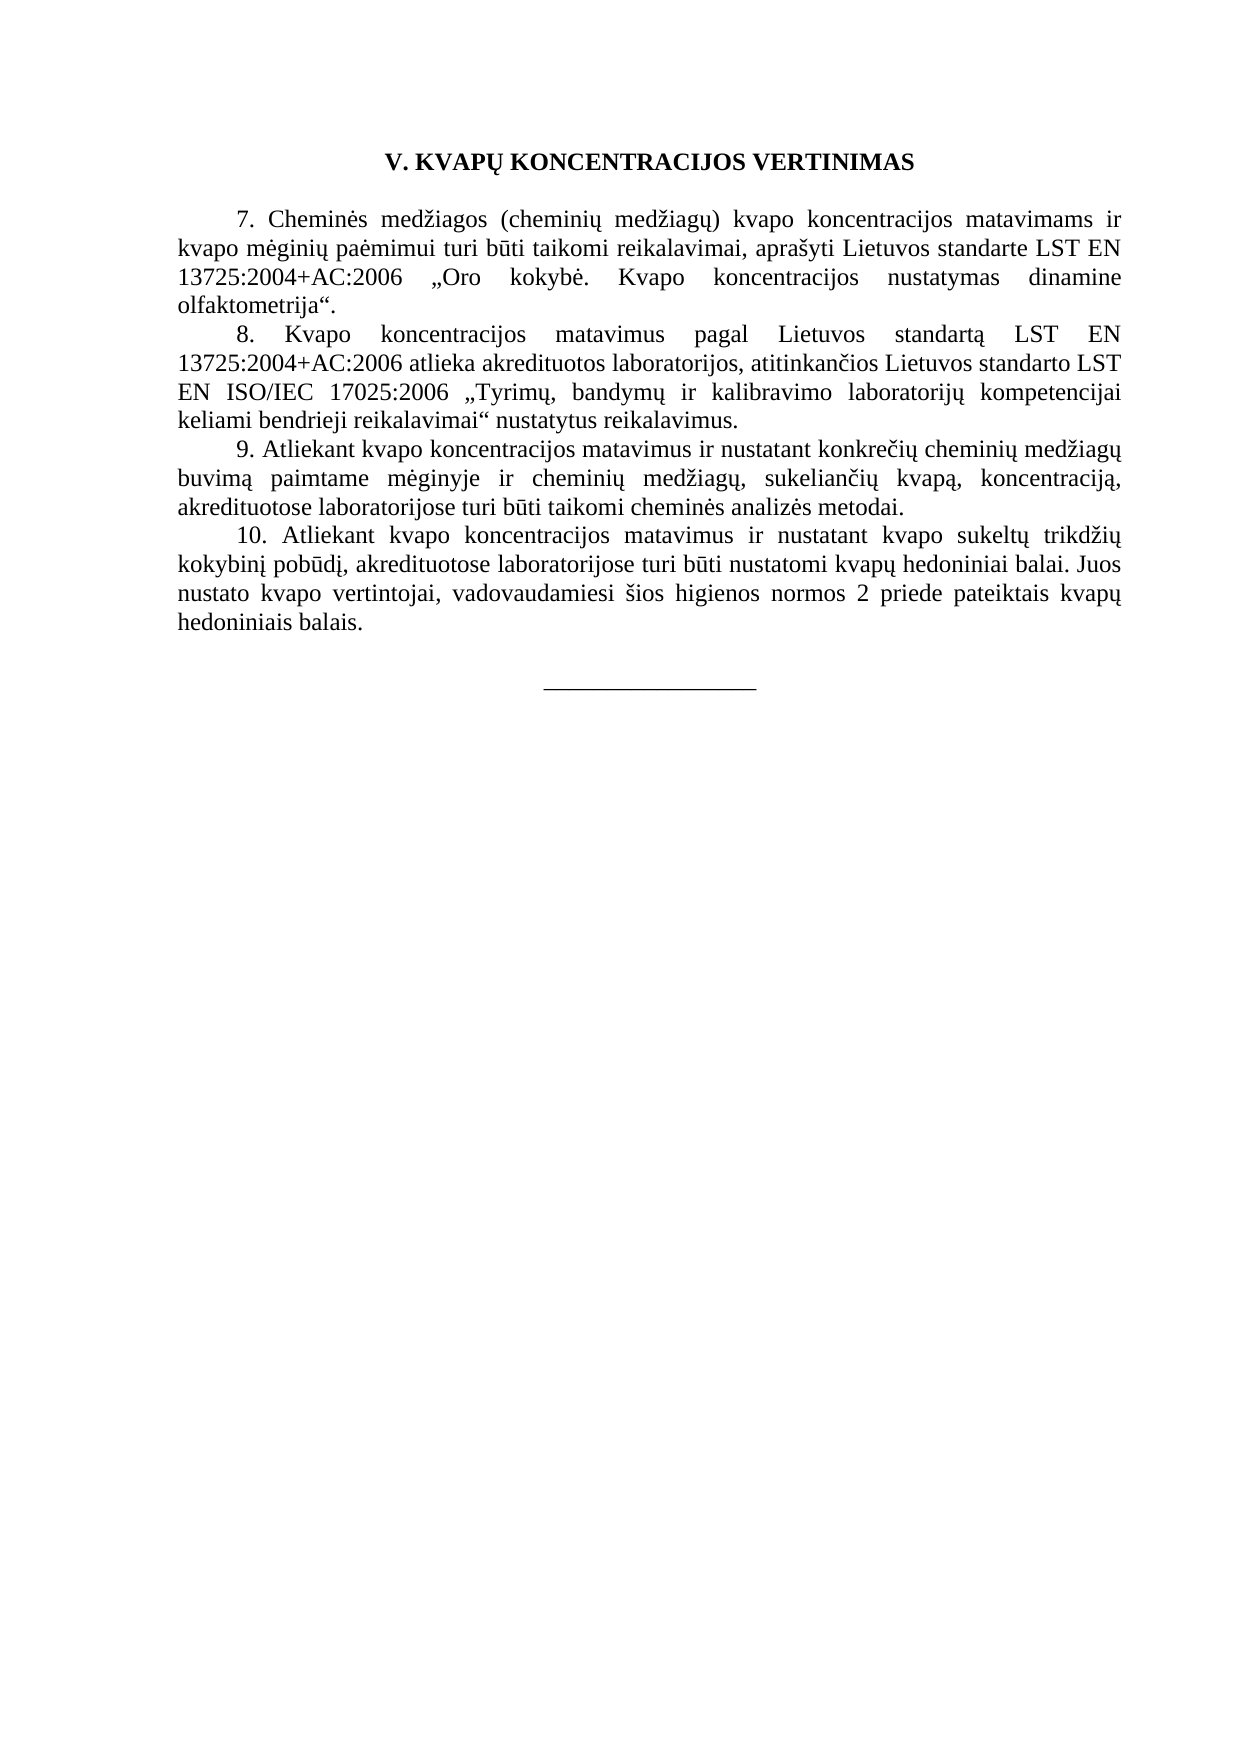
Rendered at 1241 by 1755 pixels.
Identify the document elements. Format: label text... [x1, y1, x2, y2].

text 9. Atliekant kvapo koncentracijos matavimus ir nustatant konkrečių cheminių medžiagų buvimą paimtame mėginyje ir cheminių medžiagų, sukeliančių kvapą, koncentraciją, akredituotose laboratorijose turi būti taikomi cheminės analizės metodai. [177, 434, 1122, 521]
text 10. Atliekant kvapo koncentracijos matavimus ir nustatant kvapo sukeltų trikdžių kokybinį pobūdį, akredituotose laboratorijose turi būti nustatomi kvapų hedoniniai balai. Juos nustato kvapo vertintojai, vadovaudamiesi šios higienos normos 2 priede pateiktais kvapų hedoniniais balais. [177, 521, 1122, 636]
text 7. Cheminės medžiagos (cheminių medžiagų) kvapo koncentracijos matavimams ir kvapo mėginių paėmimui turi būti taikomi reikalavimai, aprašyti Lietuvos standarte LST EN 13725:2004+AC:2006 „Oro kokybė. Kvapo koncentracijos nustatymas dinamine olfaktometrija“. [177, 204, 1122, 319]
text V. KVAPŲ KONCENTRACIJOS VERTINIMAS [177, 147, 1122, 176]
text 8. Kvapo koncentracijos matavimus pagal Lietuvos standartą LST EN 13725:2004+AC:2006 atlieka akredituotos laboratorijos, atitinkančios Lietuvos standarto LST EN ISO/IEC 17025:2006 „Tyrimų, bandymų ir kalibravimo laboratorijų kompetencijai keliami bendrieji reikalavimai“ nustatytus reikalavimus. [177, 319, 1122, 434]
text _________________ [177, 664, 1122, 693]
